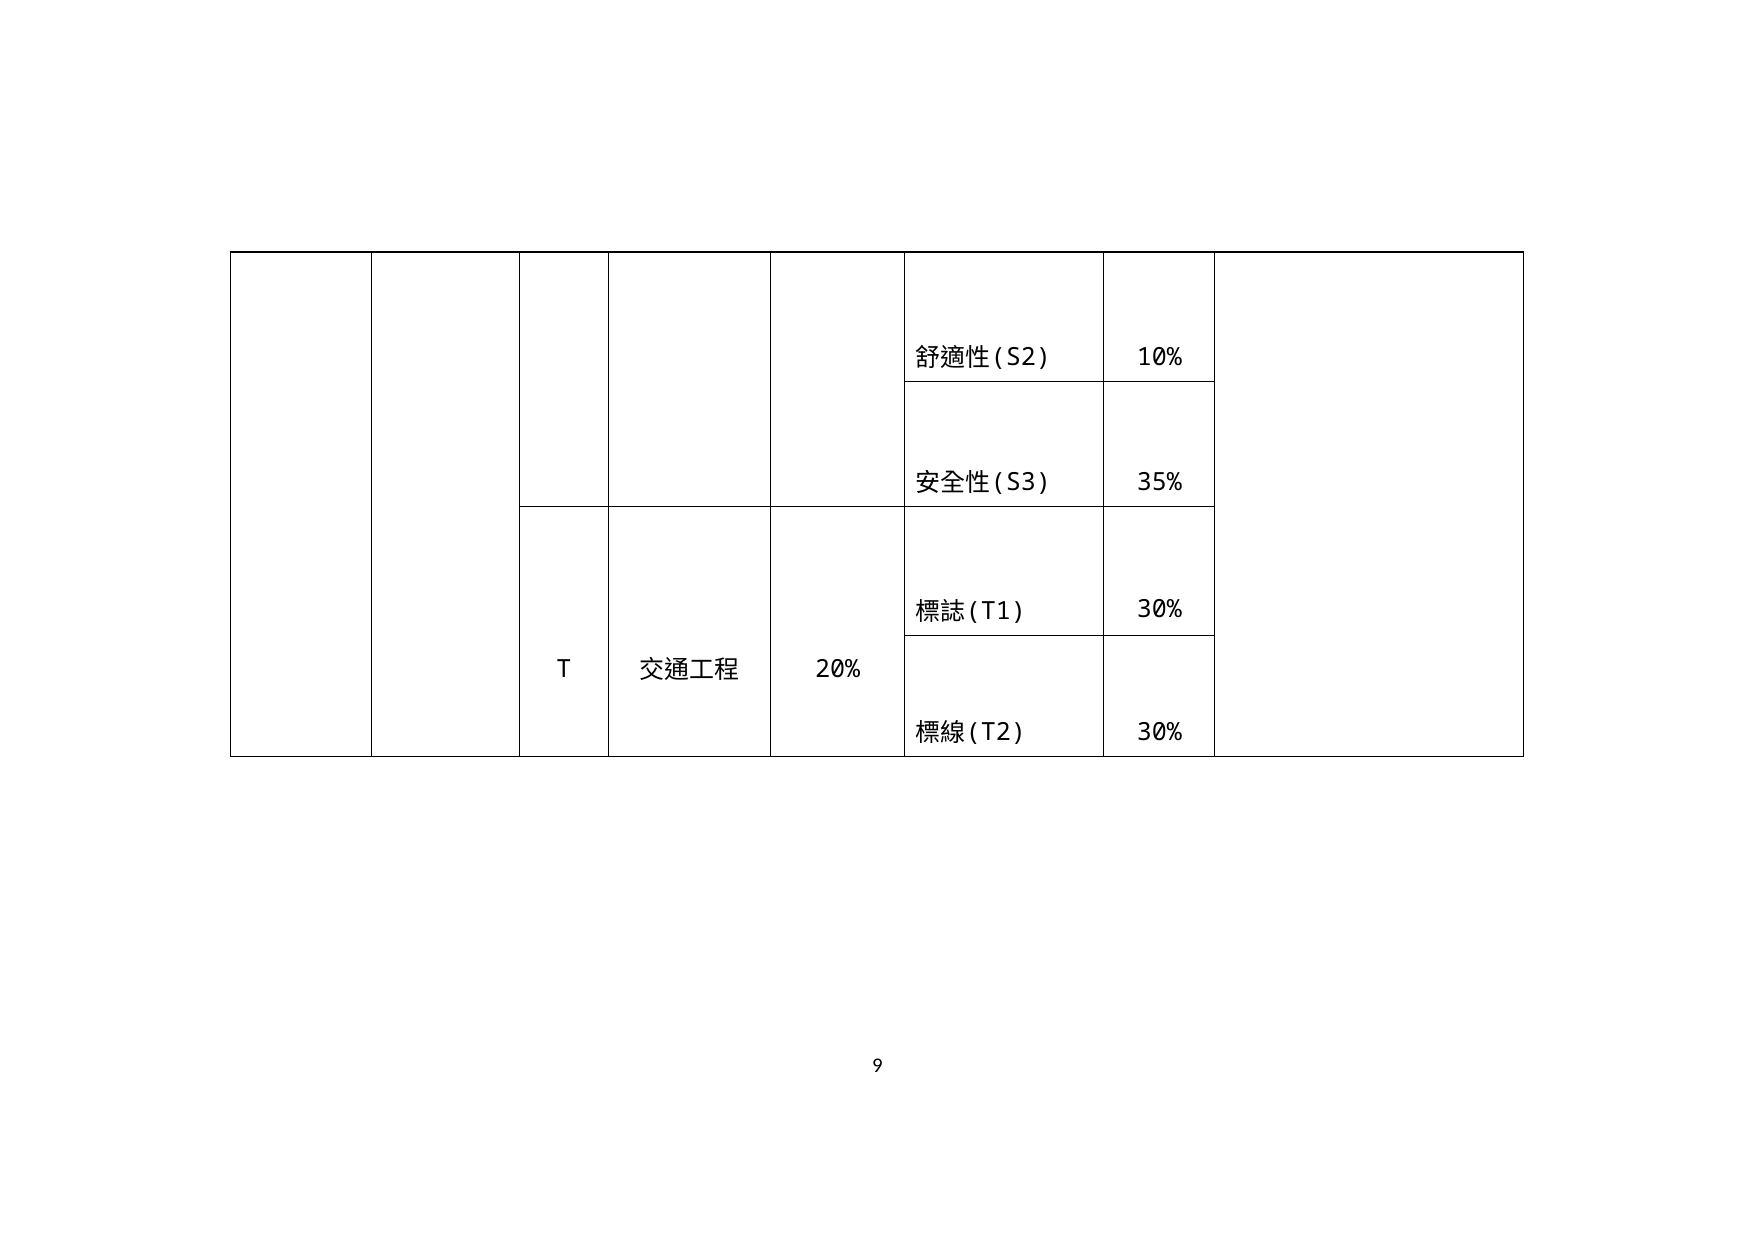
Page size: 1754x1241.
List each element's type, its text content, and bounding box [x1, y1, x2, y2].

table_cell [231, 253, 371, 756]
table_cell 30% [1104, 636, 1214, 756]
table_cell 30% [1104, 507, 1214, 635]
table_cell 交通工程 [609, 507, 770, 756]
table_cell 20% [771, 507, 904, 756]
table_cell 10% [1104, 253, 1214, 381]
table_cell [609, 253, 770, 506]
table_cell [1215, 253, 1523, 756]
table_cell [372, 253, 519, 756]
table_cell 舒適性(S2) [905, 253, 1103, 381]
table_cell 安全性(S3) [905, 382, 1103, 506]
table_cell 標線(T2) [905, 636, 1103, 756]
table_cell 35% [1104, 382, 1214, 506]
table_cell T [520, 507, 608, 756]
table_cell [520, 253, 608, 506]
table_cell [771, 253, 904, 506]
table_cell 標誌(T1) [905, 507, 1103, 635]
